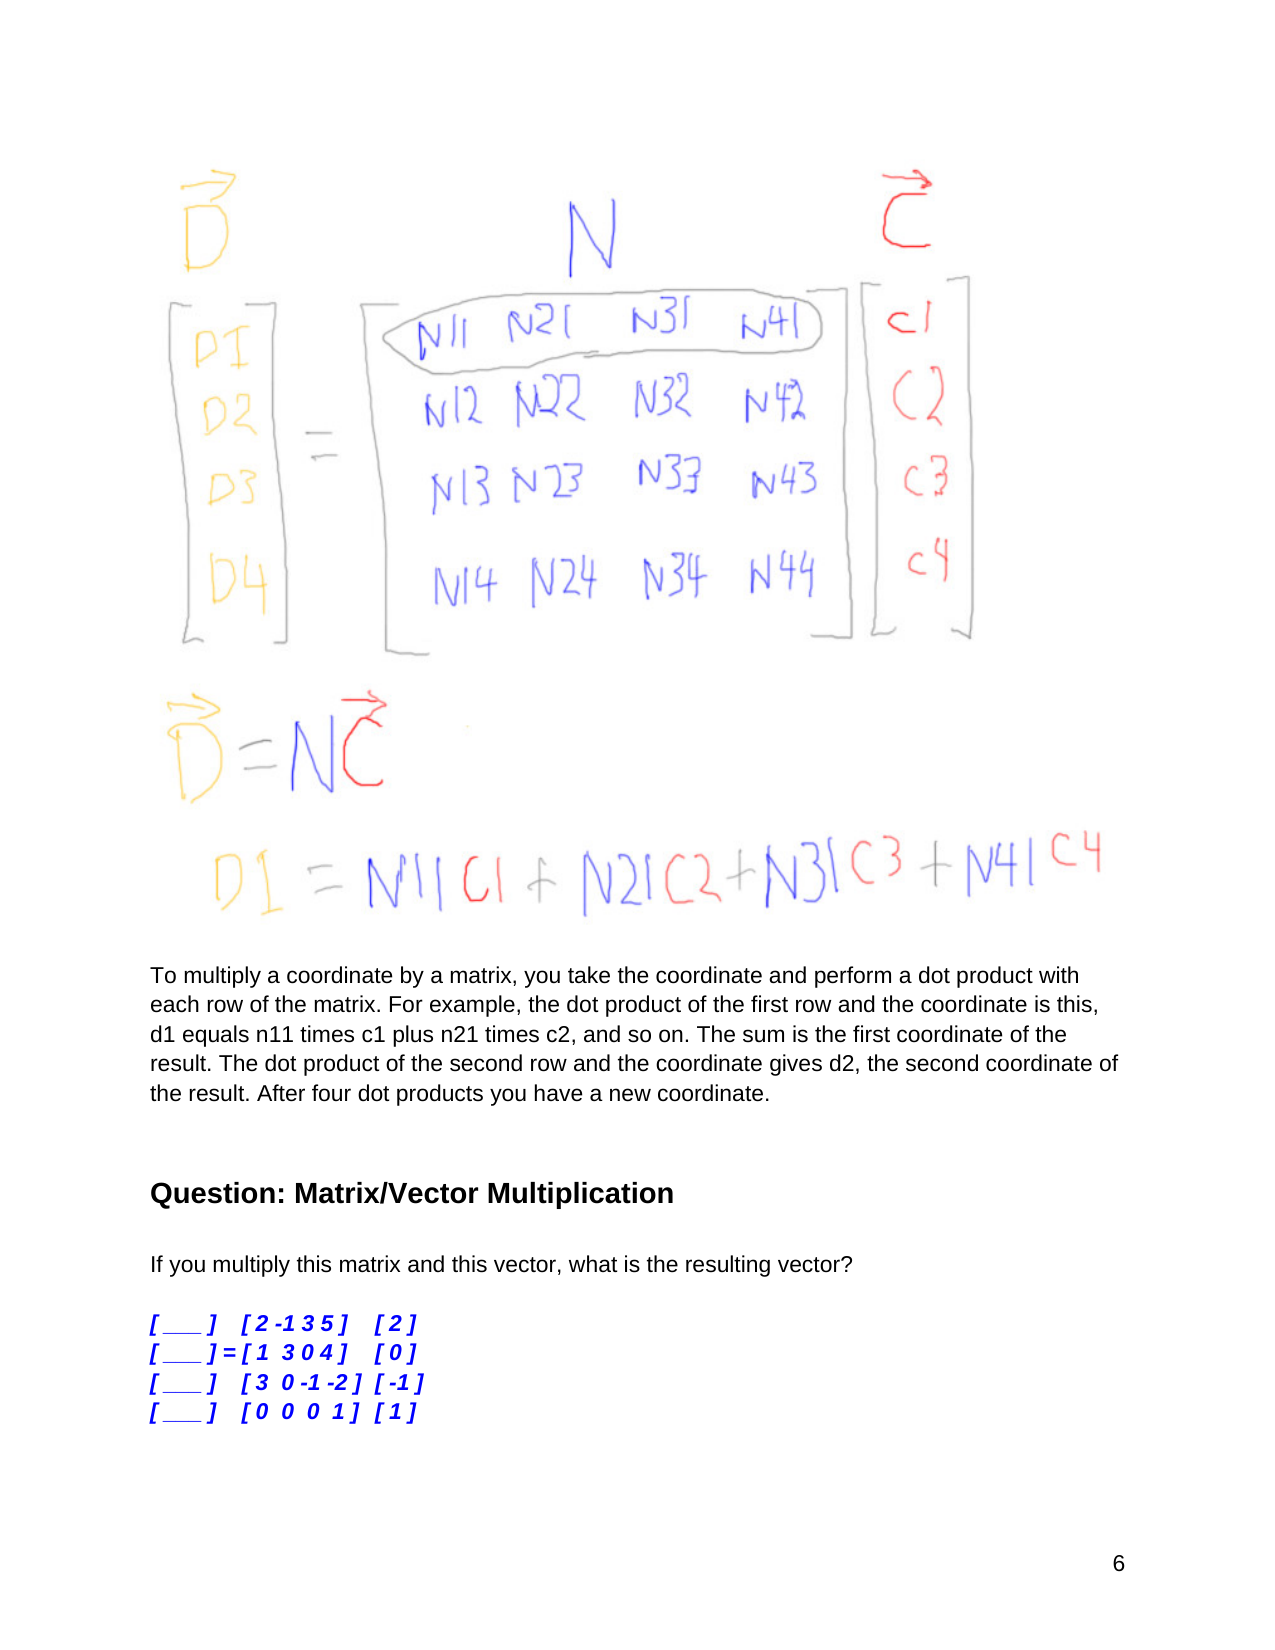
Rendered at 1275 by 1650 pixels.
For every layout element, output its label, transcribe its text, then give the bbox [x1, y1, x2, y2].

text [ ___ ] [ 2 -1 3 5 ] [ 2 ] [150, 1310, 1125, 1336]
subtitle Question: Matrix/Vector Multiplication [150, 1177, 1125, 1209]
picture [150, 150, 1125, 930]
text [ ___ ] [ 3 0 -1 -2 ] [ -1 ] [150, 1369, 1125, 1395]
text To multiply a coordinate by a matrix, you take the coordinate and perform a dot product with each row of the matrix. For example, the dot product of the first row and the coordinate is this, d1 equals n11 times c1 plus n21 times c2, and so on. The sum is the first coordinate of the result. The dot product of the second row and the coordinate gives d2, the second coordinate of the result. After four dot products you have a new coordinate. [150, 963, 1125, 1106]
text If you multiply this matrix and this vector, what is the resulting vector? [150, 1252, 1125, 1277]
text [ ___ ] = [ 1 3 0 4 ] [ 0 ] [150, 1340, 1125, 1365]
text [ ___ ] [ 0 0 0 1 ] [ 1 ] [150, 1398, 1125, 1424]
